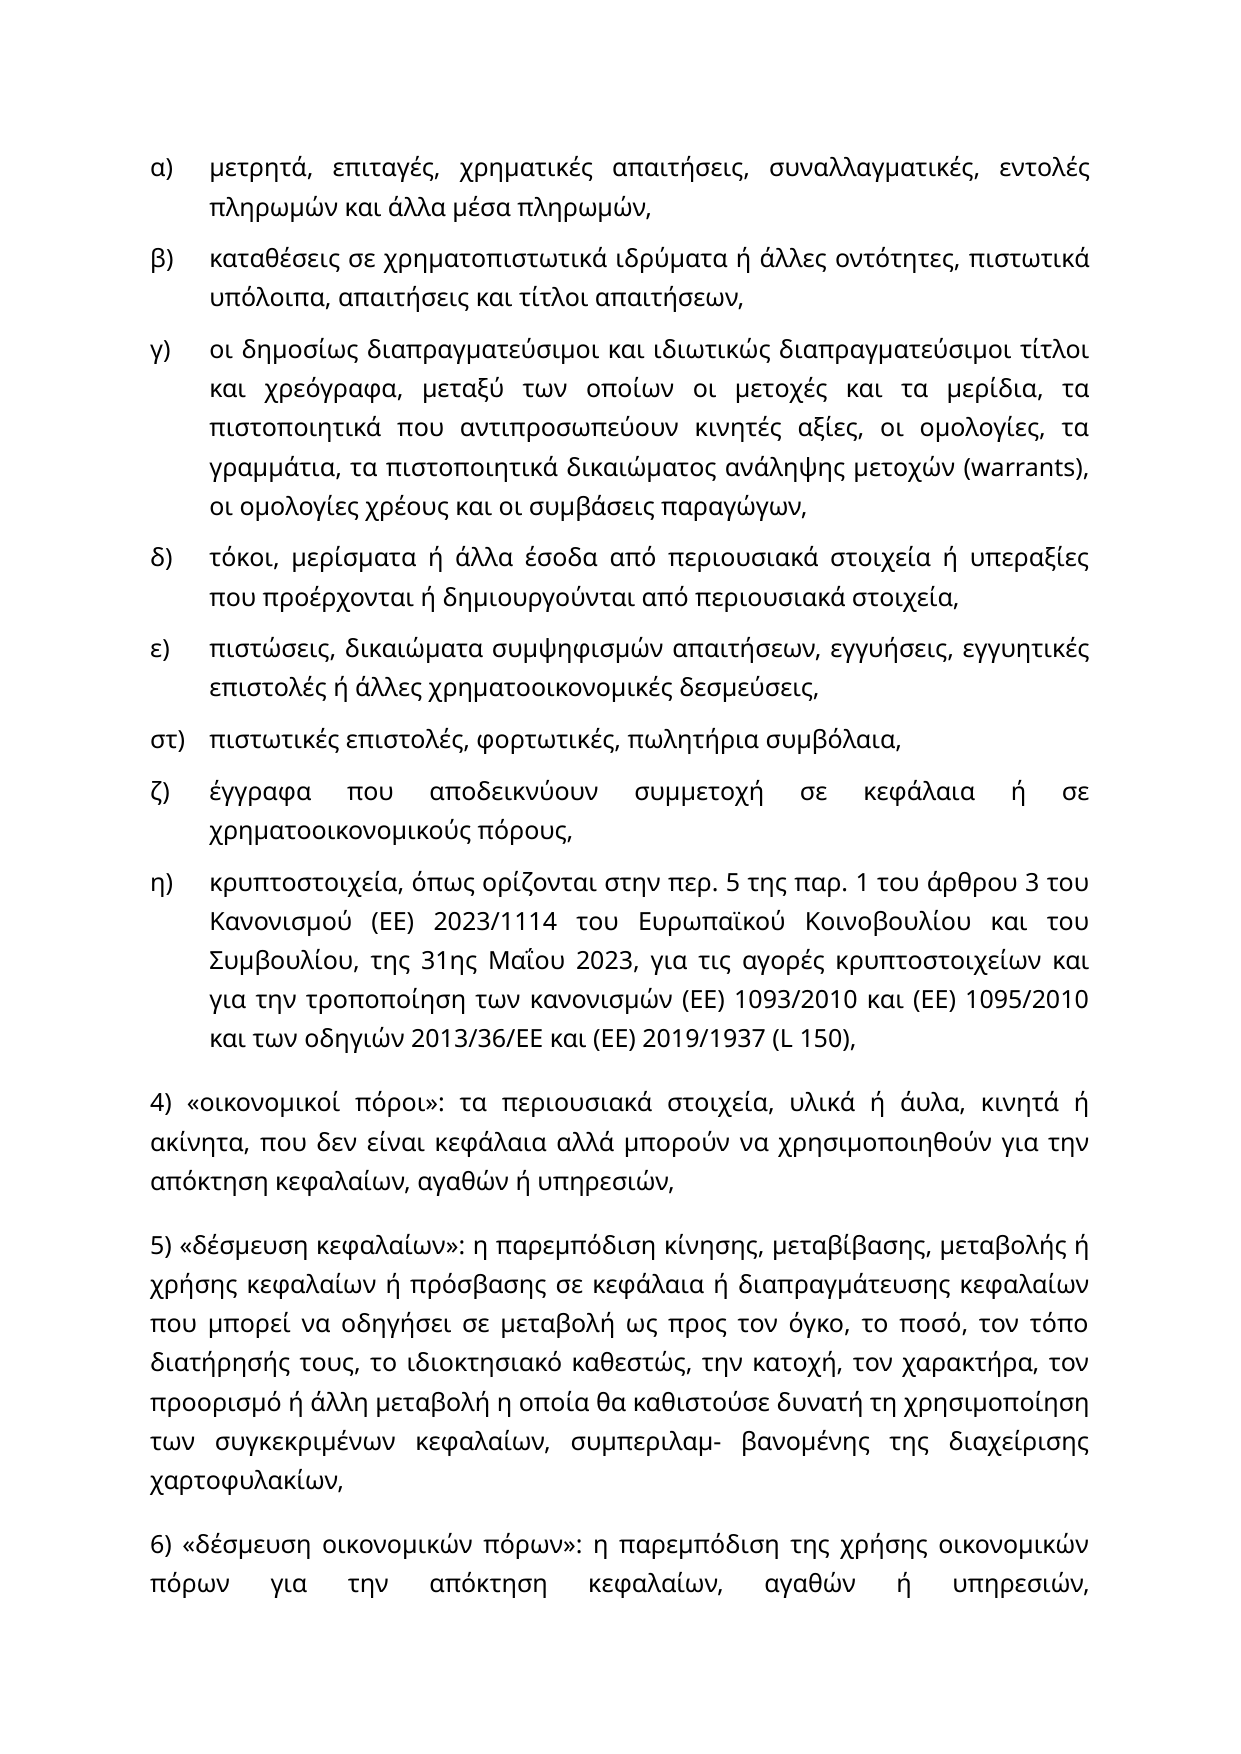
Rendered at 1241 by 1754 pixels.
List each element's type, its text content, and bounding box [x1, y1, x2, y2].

list στ) πιστωτικές επιστολές, φορτωτικές, πωλητήρια συμβόλαια, [150, 722, 1090, 756]
list η) κρυπτοστοιχεία, όπως ορίζονται στην περ. 5 της παρ. 1 του άρθρου 3 του Κανονισμού (ΕΕ) 2023/1114 του Ευρωπαϊκού Κοινοβουλίου και του Συμβουλίου, της 31ης Μαΐου 2023, για τις αγορές κρυπτοστοιχείων και για την τροποποίηση των κανονισμών (ΕΕ) 1093/2010 και (ΕΕ) 1095/2010 και των οδηγιών 2013/36/ΕΕ και (ΕΕ) 2019/1937 (L 150), [150, 864, 1090, 1055]
text 5) «δέσμευση κεφαλαίων»: η παρεμπόδιση κίνησης, μεταβίβασης, μεταβολής ή χρήσης κεφαλαίων ή πρόσβασης σε κεφάλαια ή διαπραγμάτευσης κεφαλαίων που μπορεί να οδηγήσει σε μεταβολή ως προς τον όγκο, το ποσό, τον τόπο διατήρησής τους, το ιδιοκτησιακό καθεστώς, την κατοχή, τον χαρακτήρα, τον προορισμό ή άλλη μεταβολή η οποία θα καθιστούσε δυνατή τη χρησιμοποίηση των συγκεκριμένων κεφαλαίων, συμπεριλαμ- βανομένης της διαχείρισης χαρτοφυλακίων, [150, 1227, 1090, 1497]
list ζ) έγγραφα που αποδεικνύουν συμμετοχή σε κεφάλαια ή σε χρηματοοικονομικούς πόρους, [150, 773, 1090, 847]
list α) μετρητά, επιταγές, χρηματικές απαιτήσεις, συναλλαγματικές, εντολές πληρωμών και άλλα μέσα πληρωμών, [150, 150, 1090, 223]
list ε) πιστώσεις, δικαιώματα συμψηφισμών απαιτήσεων, εγγυήσεις, εγγυητικές επιστολές ή άλλες χρηματοοικονομικές δεσμεύσεις, [150, 631, 1090, 704]
list δ) τόκοι, μερίσματα ή άλλα έσοδα από περιουσιακά στοιχεία ή υπεραξίες που προέρχονται ή δημιουργούνται από περιουσιακά στοιχεία, [150, 540, 1090, 613]
list γ) οι δημοσίως διαπραγματεύσιμοι και ιδιωτικώς διαπραγματεύσιμοι τίτλοι και χρεόγραφα, μεταξύ των οποίων οι μετοχές και τα μερίδια, τα πιστοποιητικά που αντιπροσωπεύουν κινητές αξίες, οι ομολογίες, τα γραμμάτια, τα πιστοποιητικά δικαιώματος ανάληψης μετοχών (warrants), οι ομολογίες χρέους και οι συμβάσεις παραγώγων, [150, 332, 1090, 522]
list β) καταθέσεις σε χρηματοπιστωτικά ιδρύματα ή άλλες οντότητες, πιστωτικά υπόλοιπα, απαιτήσεις και τίτλοι απαιτήσεων, [150, 241, 1090, 314]
text 6) «δέσμευση οικονομικών πόρων»: η παρεμπόδιση της χρήσης οικονομικών πόρων για την απόκτηση κεφαλαίων, αγαθών ή υπηρεσιών, [150, 1527, 1090, 1600]
text 4) «οικονομικοί πόροι»: τα περιουσιακά στοιχεία, υλικά ή άυλα, κινητά ή ακίνητα, που δεν είναι κεφάλαια αλλά μπορούν να χρησιμοποιηθούν για την απόκτηση κεφαλαίων, αγαθών ή υπηρεσιών, [150, 1085, 1090, 1197]
